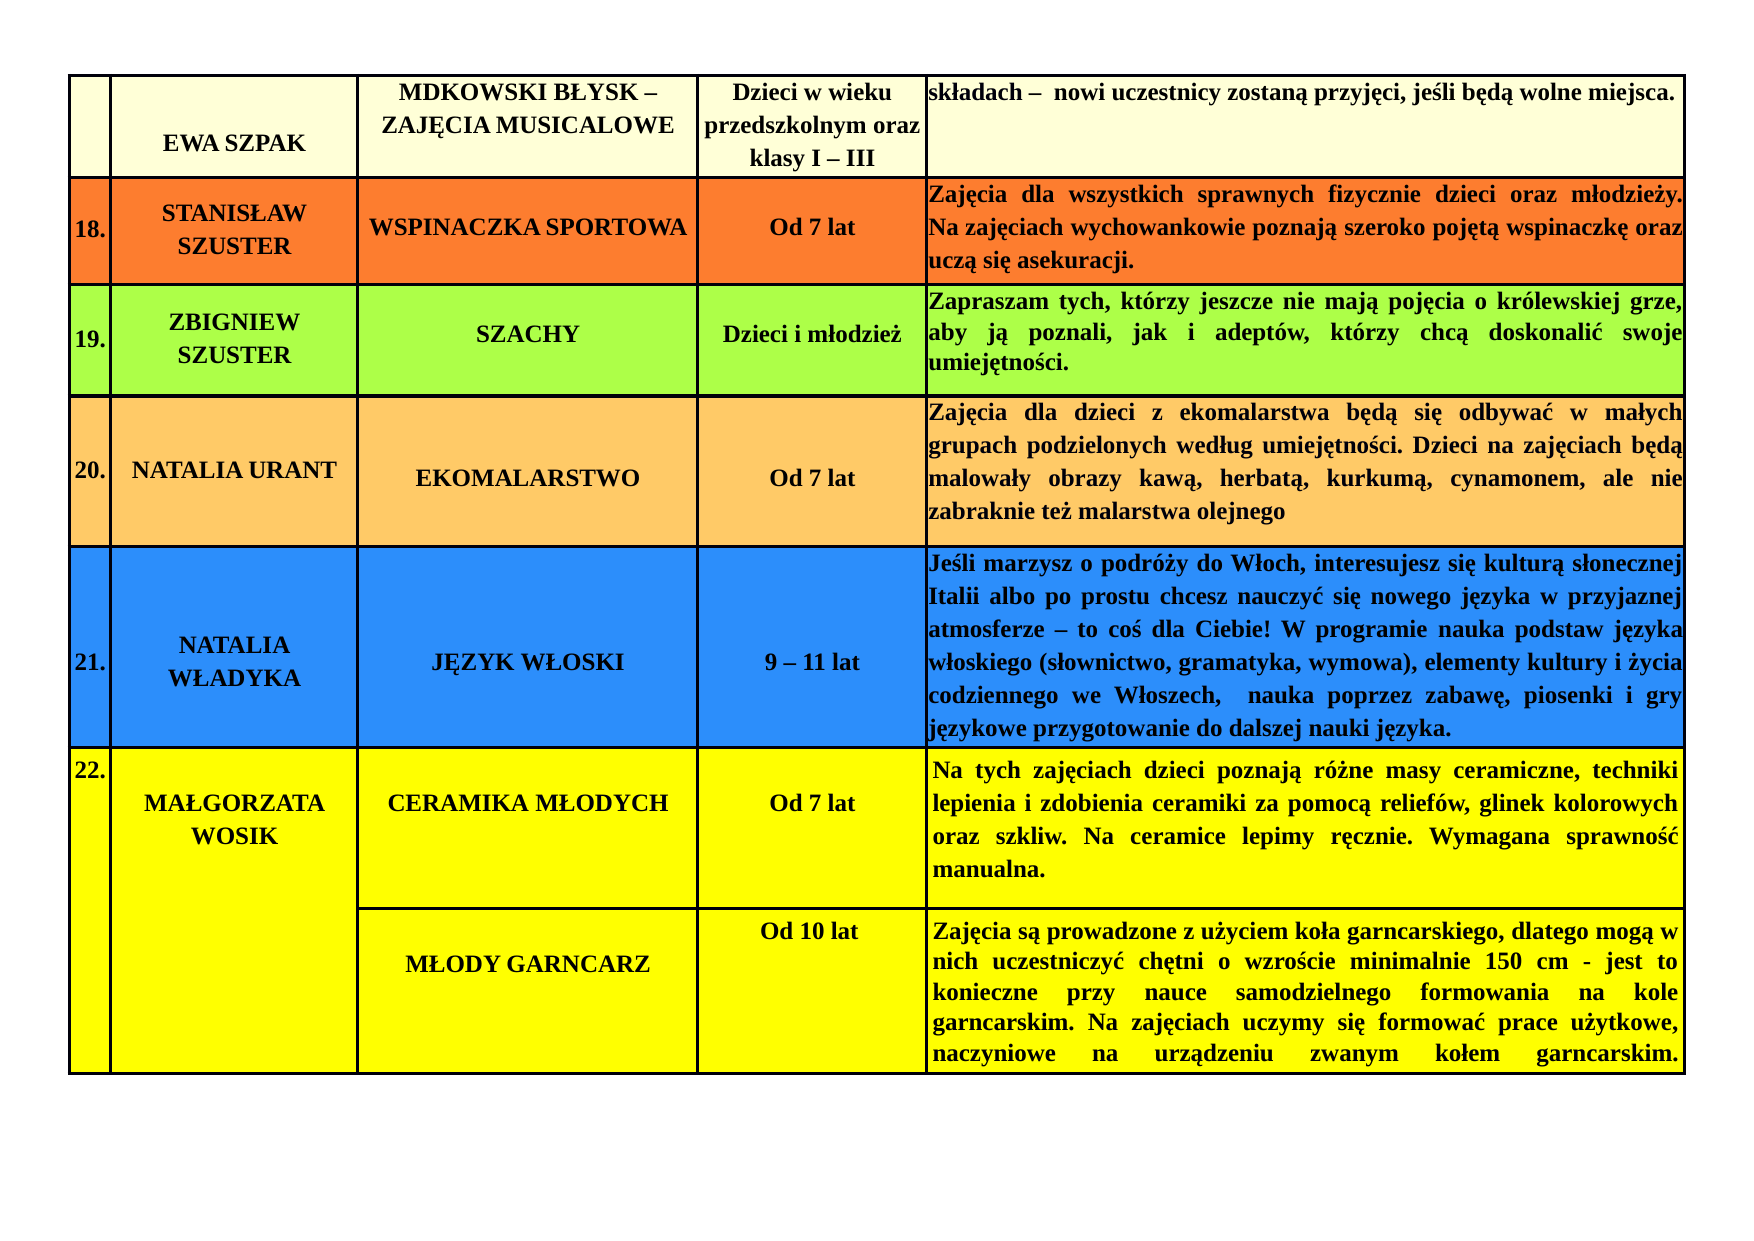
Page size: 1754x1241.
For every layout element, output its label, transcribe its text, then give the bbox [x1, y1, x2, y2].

table_cell 9 – 11 lat [699, 548, 925, 746]
table_cell 19. [71, 286, 109, 394]
table_cell Od 7 lat [699, 179, 925, 283]
table_cell NATALIA URANT [112, 398, 356, 545]
table_cell WSPINACZKA SPORTOWA [359, 179, 696, 283]
table_cell Zajęcia są prowadzone z użyciem koła garncarskiego, dlatego mogą w nich uczestniczyć chętni o wzroście minimalnie 150 cm - jest to konieczne przy nauce samodzielnego formowania na kole garncarskim. Na zajęciach uczymy się formować prace użytkowe, naczyniowe na urządzeniu zwanym kołem garncarskim. [928, 910, 1683, 1072]
table_cell NATALIA WŁADYKA [112, 548, 356, 746]
table_cell JĘZYK WŁOSKI [359, 548, 696, 746]
table_cell Zapraszam tych, którzy jeszcze nie mają pojęcia o królewskiej grze, aby ją poznali, jak i adeptów, którzy chcą doskonalić swoje umiejętności. [928, 286, 1683, 394]
table_cell Zajęcia dla dzieci z ekomalarstwa będą się odbywać w małych grupach podzielonych według umiejętności. Dzieci na zajęciach będą malowały obrazy kawą, herbatą, kurkumą, cynamonem, ale nie zabraknie też malarstwa olejnego [928, 398, 1683, 545]
table_cell MŁODY GARNCARZ [359, 910, 696, 1072]
table_cell Jeśli marzysz o podróży do Włoch, interesujesz się kulturą słonecznej Italii albo po prostu chcesz nauczyć się nowego języka w przyjaznej atmosferze – to coś dla Ciebie! W programie nauka podstaw języka włoskiego (słownictwo, gramatyka, wymowa), elementy kultury i życia codziennego we Włoszech, nauka poprzez zabawę, piosenki i gry językowe przygotowanie do dalszej nauki języka. [928, 548, 1683, 746]
table_cell MAŁGORZATA WOSIK [112, 749, 356, 1072]
table_cell 21. [71, 548, 109, 746]
table_cell Dzieci i młodzież [699, 286, 925, 394]
table_cell CERAMIKA MŁODYCH [359, 749, 696, 907]
table_cell Zajęcia dla wszystkich sprawnych fizycznie dzieci oraz młodzieży. Na zajęciach wychowankowie poznają szeroko pojętą wspinaczkę oraz uczą się asekuracji. [928, 179, 1683, 283]
table_cell Dzieci w wieku przedszkolnym oraz klasy I – III [699, 77, 925, 176]
table_cell Od 7 lat [699, 398, 925, 545]
table_cell Od 10 lat [699, 910, 925, 1072]
table_cell Od 7 lat [699, 749, 925, 907]
table_cell ZBIGNIEW SZUSTER [112, 286, 356, 394]
table_cell 18. [71, 179, 109, 283]
table_cell Na tych zajęciach dzieci poznają różne masy ceramiczne, techniki lepienia i zdobienia ceramiki za pomocą reliefów, glinek kolorowych oraz szkliw. Na ceramice lepimy ręcznie. Wymagana sprawność manualna. [928, 749, 1683, 907]
table_cell 20. [71, 398, 109, 545]
table_cell SZACHY [359, 286, 696, 394]
table_cell EKOMALARSTWO [359, 398, 696, 545]
table_cell STANISŁAW SZUSTER [112, 179, 356, 283]
table_cell 22. [71, 749, 109, 1072]
